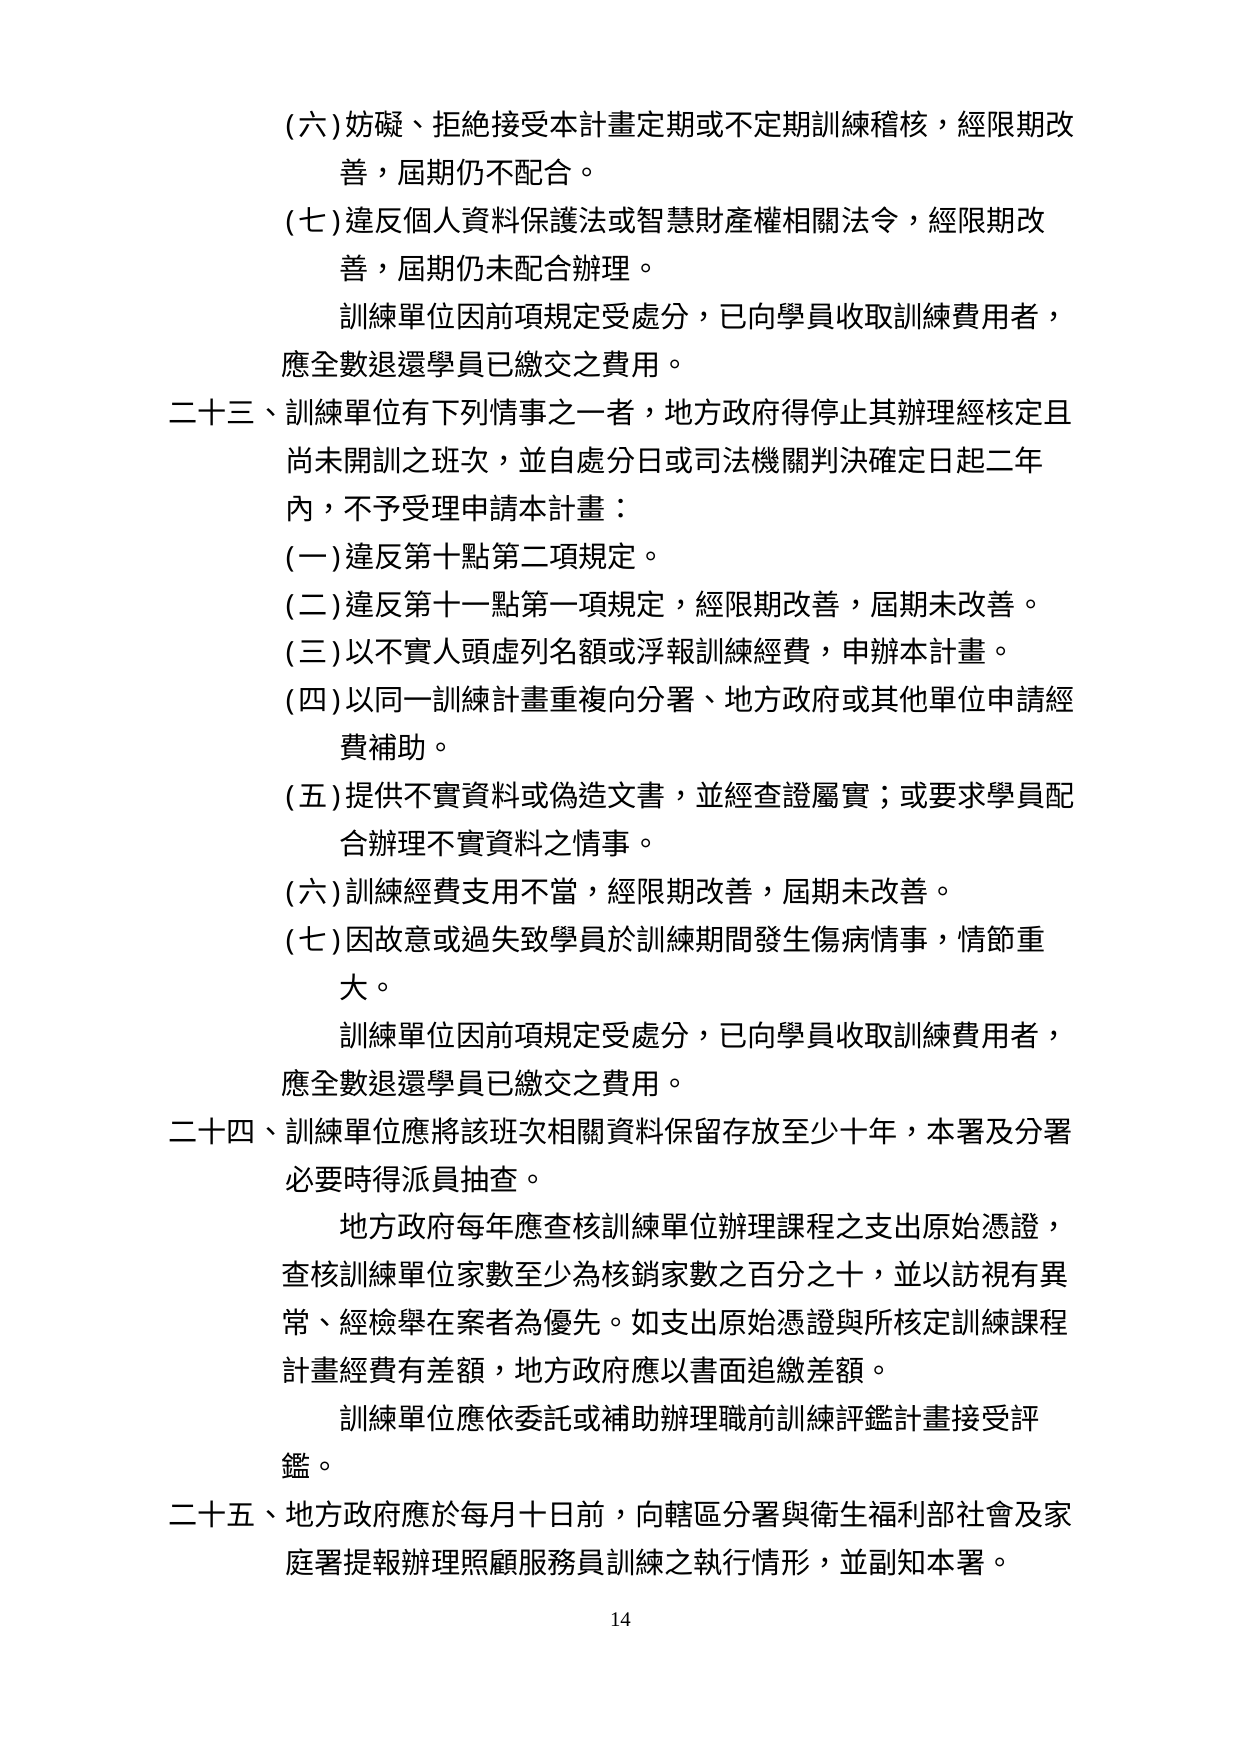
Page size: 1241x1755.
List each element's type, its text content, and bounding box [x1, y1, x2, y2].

table_cell 二十三、訓練單位有下列情事之一者，地方政府得停止其辦理經核定且尚未開訓之班次，並自處分日或司法機關判決確定日起二年內，不予受理申請本計畫： (一)違反第十點第二項規定。 (二)違反第十一點第一項規定，經限期改善，屆期未改善。 (三)以不實人頭虛列名額或浮報訓練經費，申辦本計畫。 (四)以同一訓練計畫重複向分署、地方政府或其他單位申請經費補助。 (五)提供不實資料或偽造文書，並經查證屬實；或要求學員配合辦理不實資料之情事。 (六)訓練經費支用不當，經限期改善，屆期未改善。 (七)因故意或過失致學員於訓練期間發生傷病情事，情節重大。 訓練單位因前項規定受處分，已向學員收取訓練費用者，應全數退還學員已繳交之費用。 [165, 385, 1096, 1104]
table_cell 二十五、地方政府應於每月十日前，向轄區分署與衛生福利部社會及家庭署提報辦理照顧服務員訓練之執行情形，並副知本署。 [165, 1487, 1096, 1583]
table_cell 二十四、訓練單位應將該班次相關資料保留存放至少十年，本署及分署必要時得派員抽查。 地方政府每年應查核訓練單位辦理課程之支出原始憑證，查核訓練單位家數至少為核銷家數之百分之十，並以訪視有異常、經檢舉在案者為優先。如支出原始憑證與所核定訓練課程計畫經費有差額，地方政府應以書面追繳差額。 訓練單位應依委託或補助辦理職前訓練評鑑計畫接受評鑑。 [165, 1104, 1096, 1487]
table_cell (六)妨礙、拒絶接受本計畫定期或不定期訓練稽核，經限期改善，屆期仍不配合。 (七)違反個人資料保護法或智慧財產權相關法令，經限期改善，屆期仍未配合辦理。 訓練單位因前項規定受處分，已向學員收取訓練費用者，應全數退還學員已繳交之費用。 [165, 98, 1096, 385]
